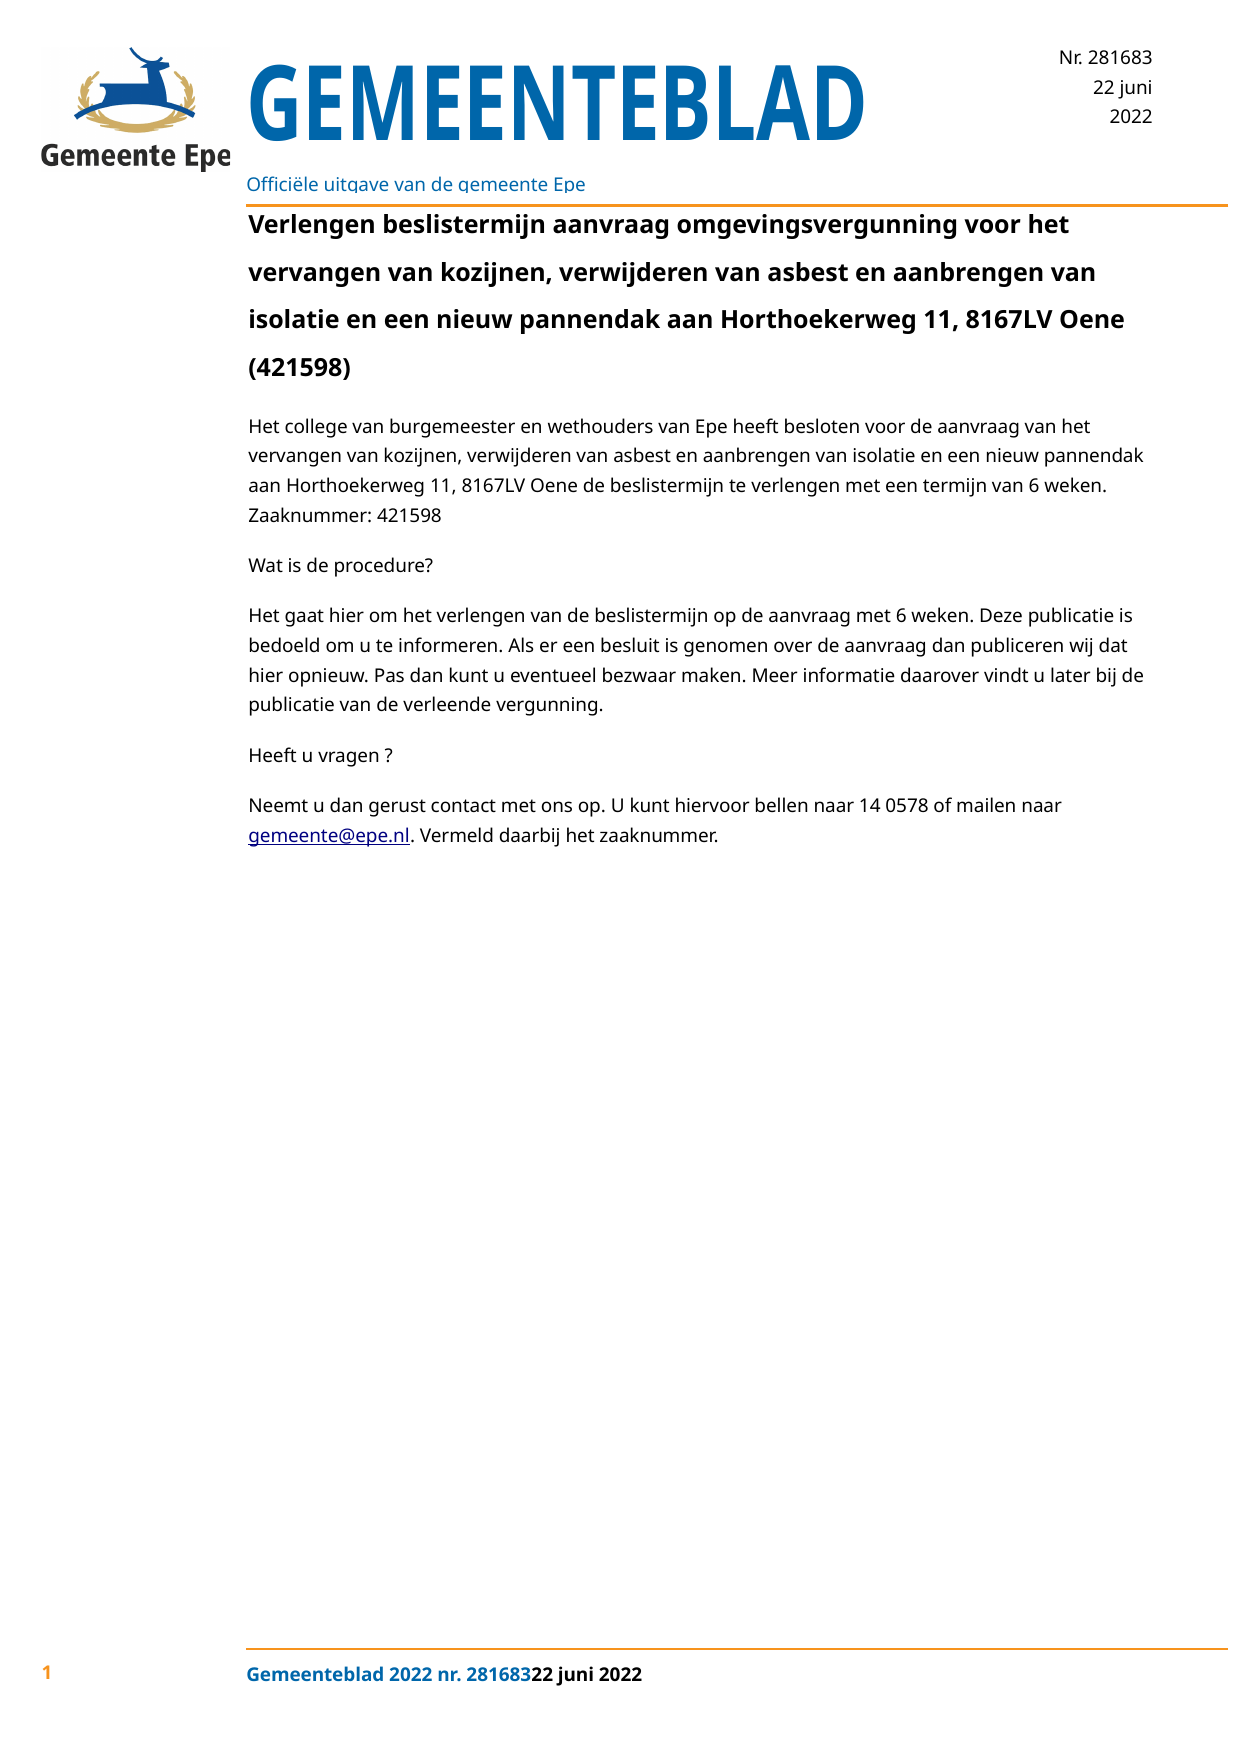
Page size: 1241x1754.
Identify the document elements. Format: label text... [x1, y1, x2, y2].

text Wat is de procedure? [248, 552, 1152, 578]
text Heeft u vragen ? [248, 742, 1152, 768]
text Neemt u dan gerust contact met ons op. U kunt hiervoor bellen naar 14 0578 of mailen naar gemeente@epe.nl. Vermeld daarbij het zaaknummer. [248, 792, 1152, 848]
text Het college van burgemeester en wethouders van Epe heeft besloten voor de aanvraag van het vervangen van kozijnen, verwijderen van asbest en aanbrengen van isolatie en een nieuw pannendak aan Horthoekerweg 11, 8167LV Oene de beslistermijn te verlengen met een termijn van 6 weken. Zaaknummer: 421598 [248, 413, 1152, 528]
text Het gaat hier om het verlengen van de beslistermijn op de aanvraag met 6 weken. Deze publicatie is bedoeld om u te informeren. Als er een besluit is genomen over de aanvraag dan publiceren wij dat hier opnieuw. Pas dan kunt u eventueel bezwaar maken. Meer informatie daarover vindt u later bij de publicatie van de verleende vergunning. [248, 603, 1152, 717]
text Verlengen beslistermijn aanvraag omgevingsvergunning voor het vervangen van kozijnen, verwijderen van asbest en aanbrengen van isolatie en een nieuw pannendak aan Horthoekerweg 11, 8167LV Oene (421598) [248, 207, 1152, 384]
picture [41, 47, 231, 172]
